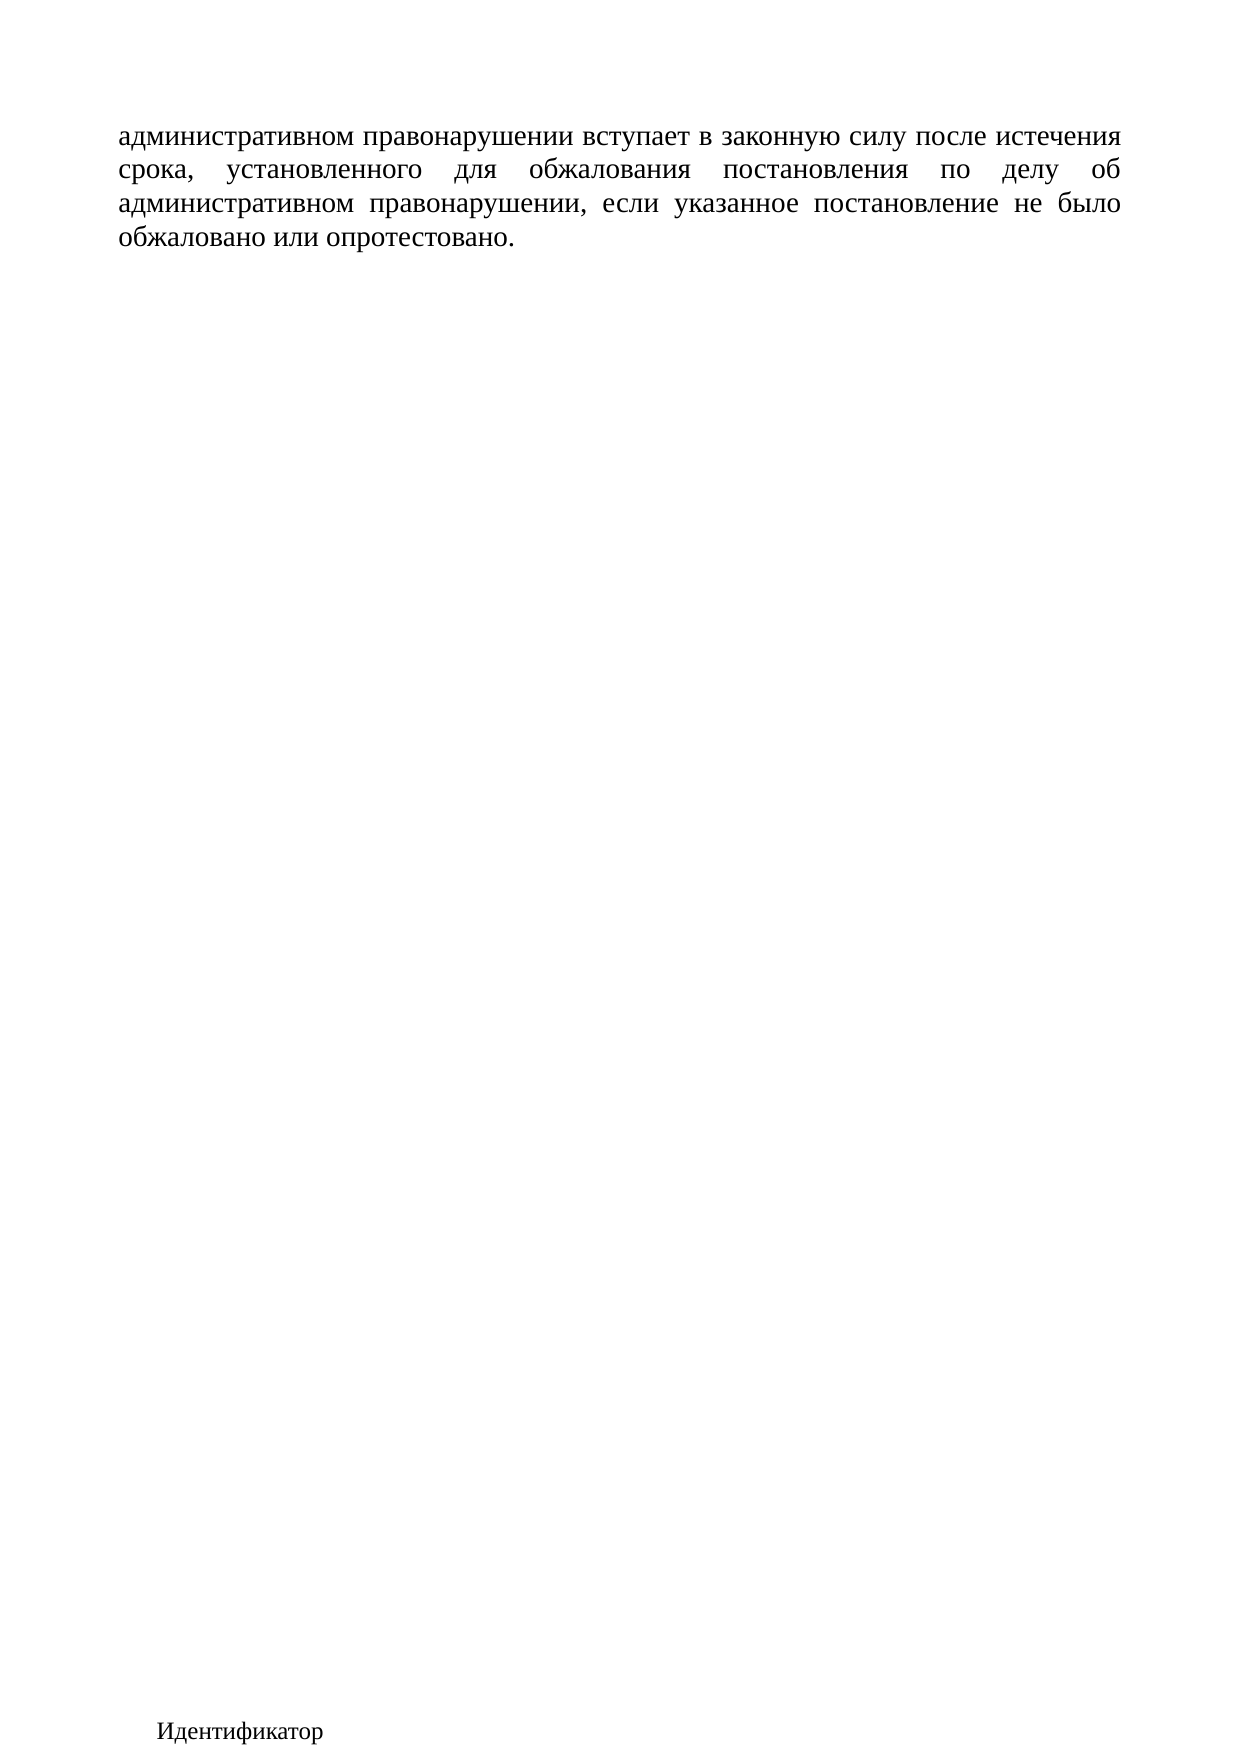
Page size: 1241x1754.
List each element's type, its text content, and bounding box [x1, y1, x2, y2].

text административном правонарушении вступает в законную силу после истечения срока, установленного для обжалования постановления по делу об административном правонарушении, если указанное постановление не было обжаловано или опротестовано. [118, 118, 1122, 252]
